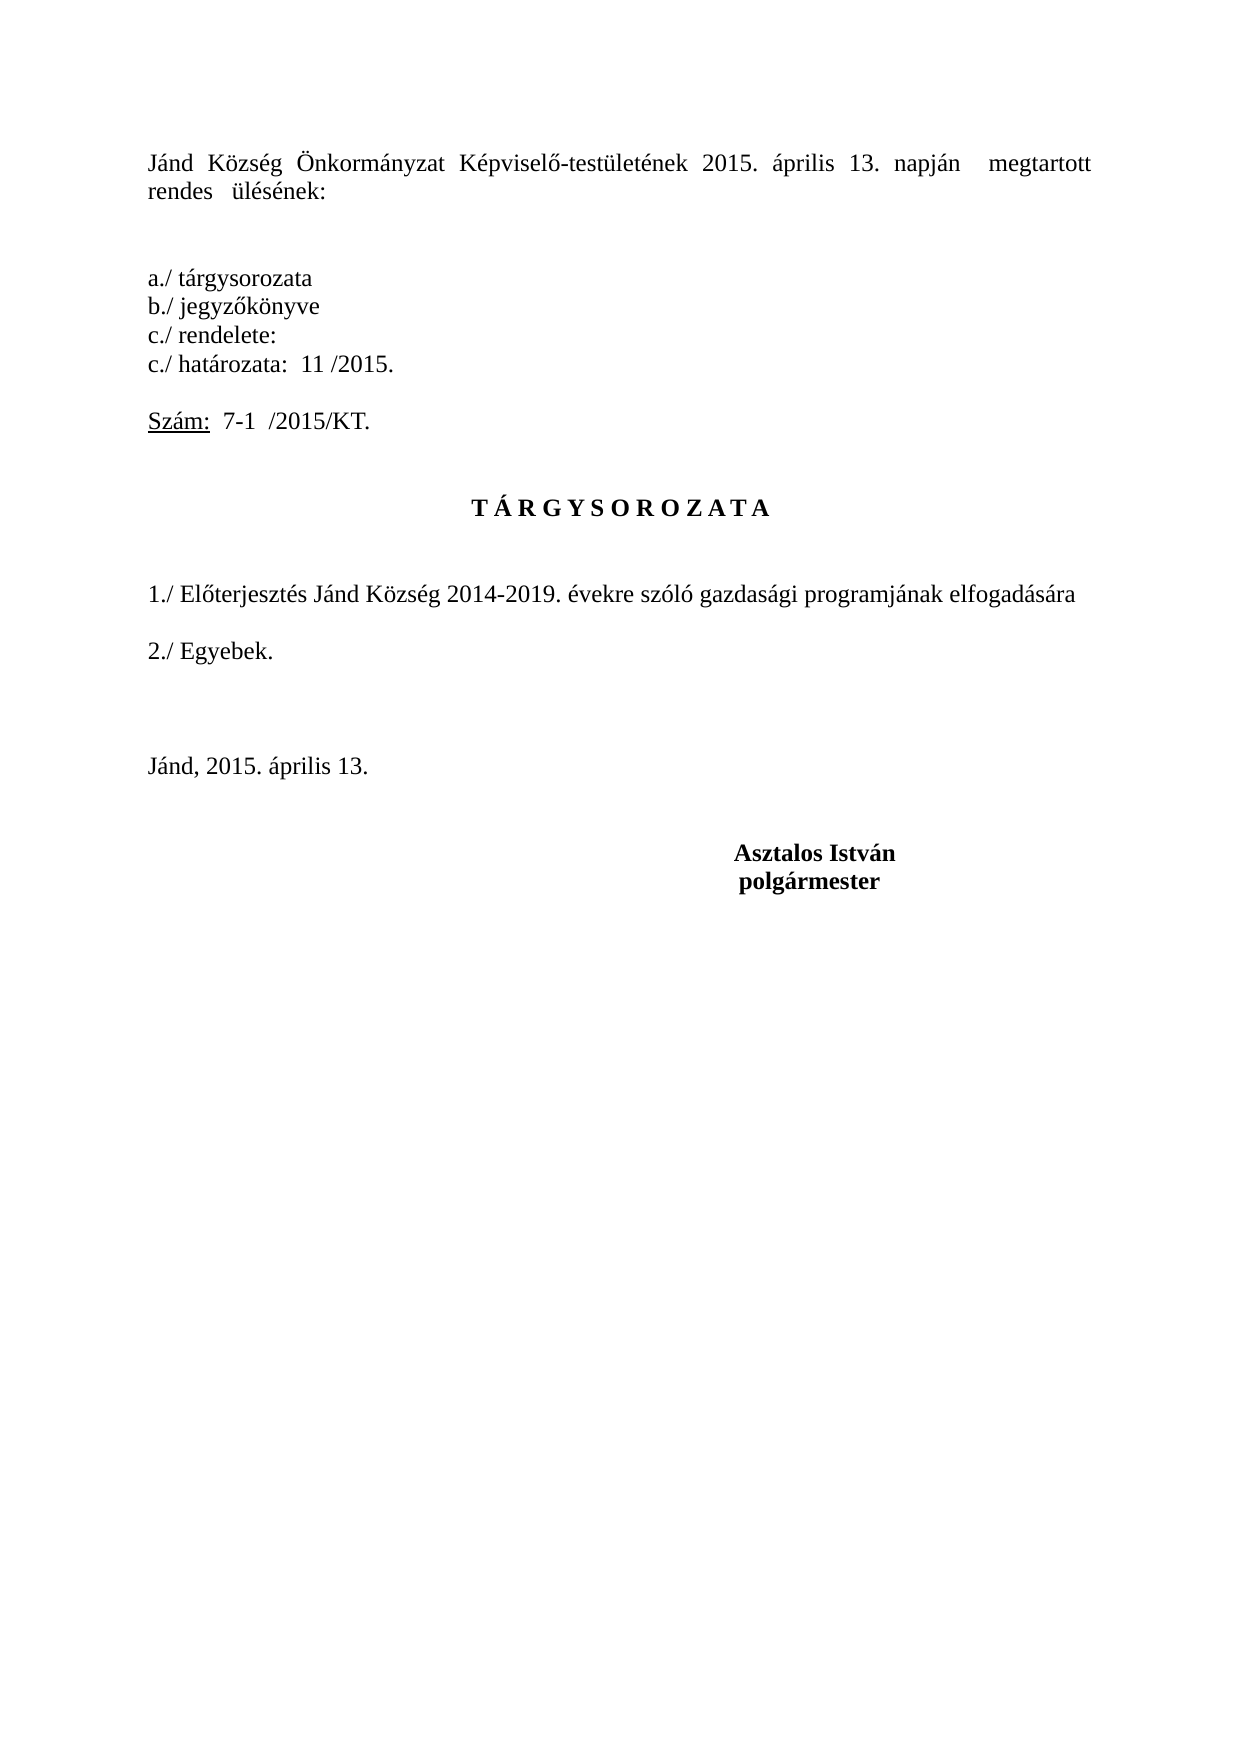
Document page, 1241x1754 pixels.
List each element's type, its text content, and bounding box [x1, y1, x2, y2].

text b./ jegyzőkönyve [148, 291, 1093, 320]
text T Á R G Y S O R O Z A T A [148, 493, 1093, 521]
text Szám: 7-1 /2015/KT. [148, 406, 1093, 435]
text Jánd Község Önkormányzat Képviselő-testületének 2015. április 13. napján megtartott rendes ülésének: [148, 148, 1093, 205]
text 1./ Előterjesztés Jánd Község 2014-2019. évekre szóló gazdasági programjának elfogadására [148, 579, 1093, 608]
text c./ rendelete: [148, 320, 1093, 349]
text c./ határozata: 11 /2015. [148, 349, 1093, 378]
text a./ tárgysorozata [148, 263, 1093, 291]
text Jánd, 2015. április 13. [148, 751, 1093, 780]
text polgármester [148, 866, 1093, 895]
text 2./ Egyebek. [148, 636, 1093, 665]
text Asztalos István [148, 838, 1093, 866]
